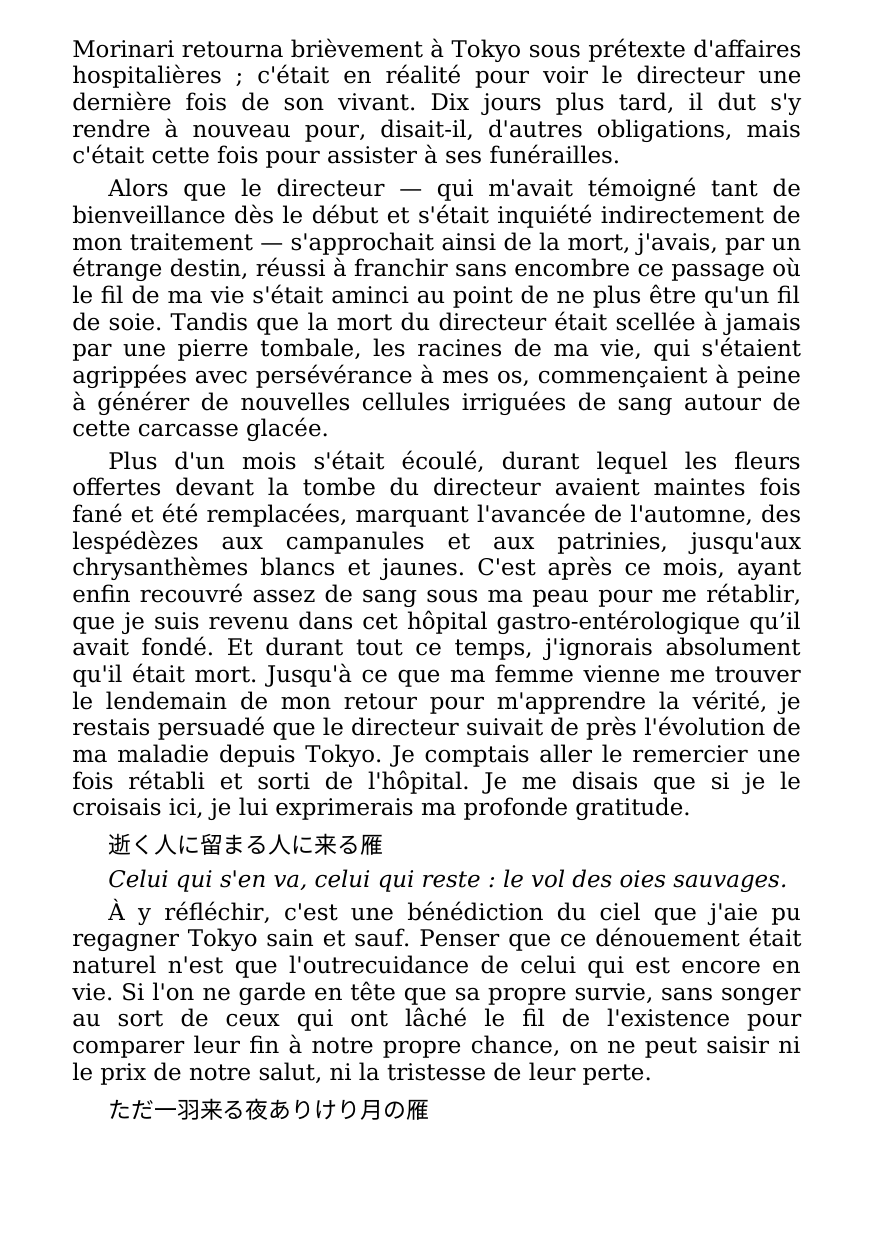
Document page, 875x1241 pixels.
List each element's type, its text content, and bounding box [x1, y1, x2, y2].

text 逝く人に留まる人に来る雁 [72, 827, 802, 860]
text Morinari retourna brièvement à Tokyo sous prétexte d'affaires hospitalières ; c'était en réalité pour voir le directeur une dernière fois de son vivant. Dix jours plus tard, il dut s'y rendre à nouveau pour, disait-il, d'autres obligations, mais c'était cette fois pour assister à ses funérailles. [72, 36, 802, 169]
text Alors que le directeur — qui m'avait témoigné tant de bienveillance dès le début et s'était inquiété indirectement de mon traitement — s'approchait ainsi de la mort, j'avais, par un étrange destin, réussi à franchir sans encombre ce passage où le fil de ma vie s'était aminci au point de ne plus être qu'un fil de soie. Tandis que la mort du directeur était scellée à jamais par une pierre tombale, les racines de ma vie, qui s'étaient agrippées avec persévérance à mes os, commençaient à peine à générer de nouvelles cellules irriguées de sang autour de cette carcasse glacée. [72, 175, 802, 442]
text Plus d'un mois s'était écoulé, durant lequel les fleurs offertes devant la tombe du directeur avaient maintes fois fané et été remplacées, marquant l'avancée de l'automne, des lespédèzes aux campanules et aux patrinies, jusqu'aux chrysanthèmes blancs et jaunes. C'est après ce mois, ayant enfin recouvré assez de sang sous ma peau pour me rétablir, que je suis revenu dans cet hôpital gastro-entérologique qu’il avait fondé. Et durant tout ce temps, j'ignorais absolument qu'il était mort. Jusqu'à ce que ma femme vienne me trouver le lendemain de mon retour pour m'apprendre la vérité, je restais persuadé que le directeur suivait de près l'évolution de ma maladie depuis Tokyo. Je comptais aller le remercier une fois rétabli et sorti de l'hôpital. Je me disais que si je le croisais ici, je lui exprimerais ma profonde gratitude. [72, 448, 802, 821]
text Celui qui s'en va, celui qui reste : le vol des oies sauvages. [72, 866, 802, 893]
text ただ一羽来る夜ありけり月の雁 [72, 1092, 802, 1125]
text À y réfléchir, c'est une bénédiction du ciel que j'aie pu regagner Tokyo sain et sauf. Penser que ce dénouement était naturel n'est que l'outrecuidance de celui qui est encore en vie. Si l'on ne garde en tête que sa propre survie, sans songer au sort de ceux qui ont lâché le fil de l'existence pour comparer leur fin à notre propre chance, on ne peut saisir ni le prix de notre salut, ni la tristesse de leur perte. [72, 899, 802, 1086]
